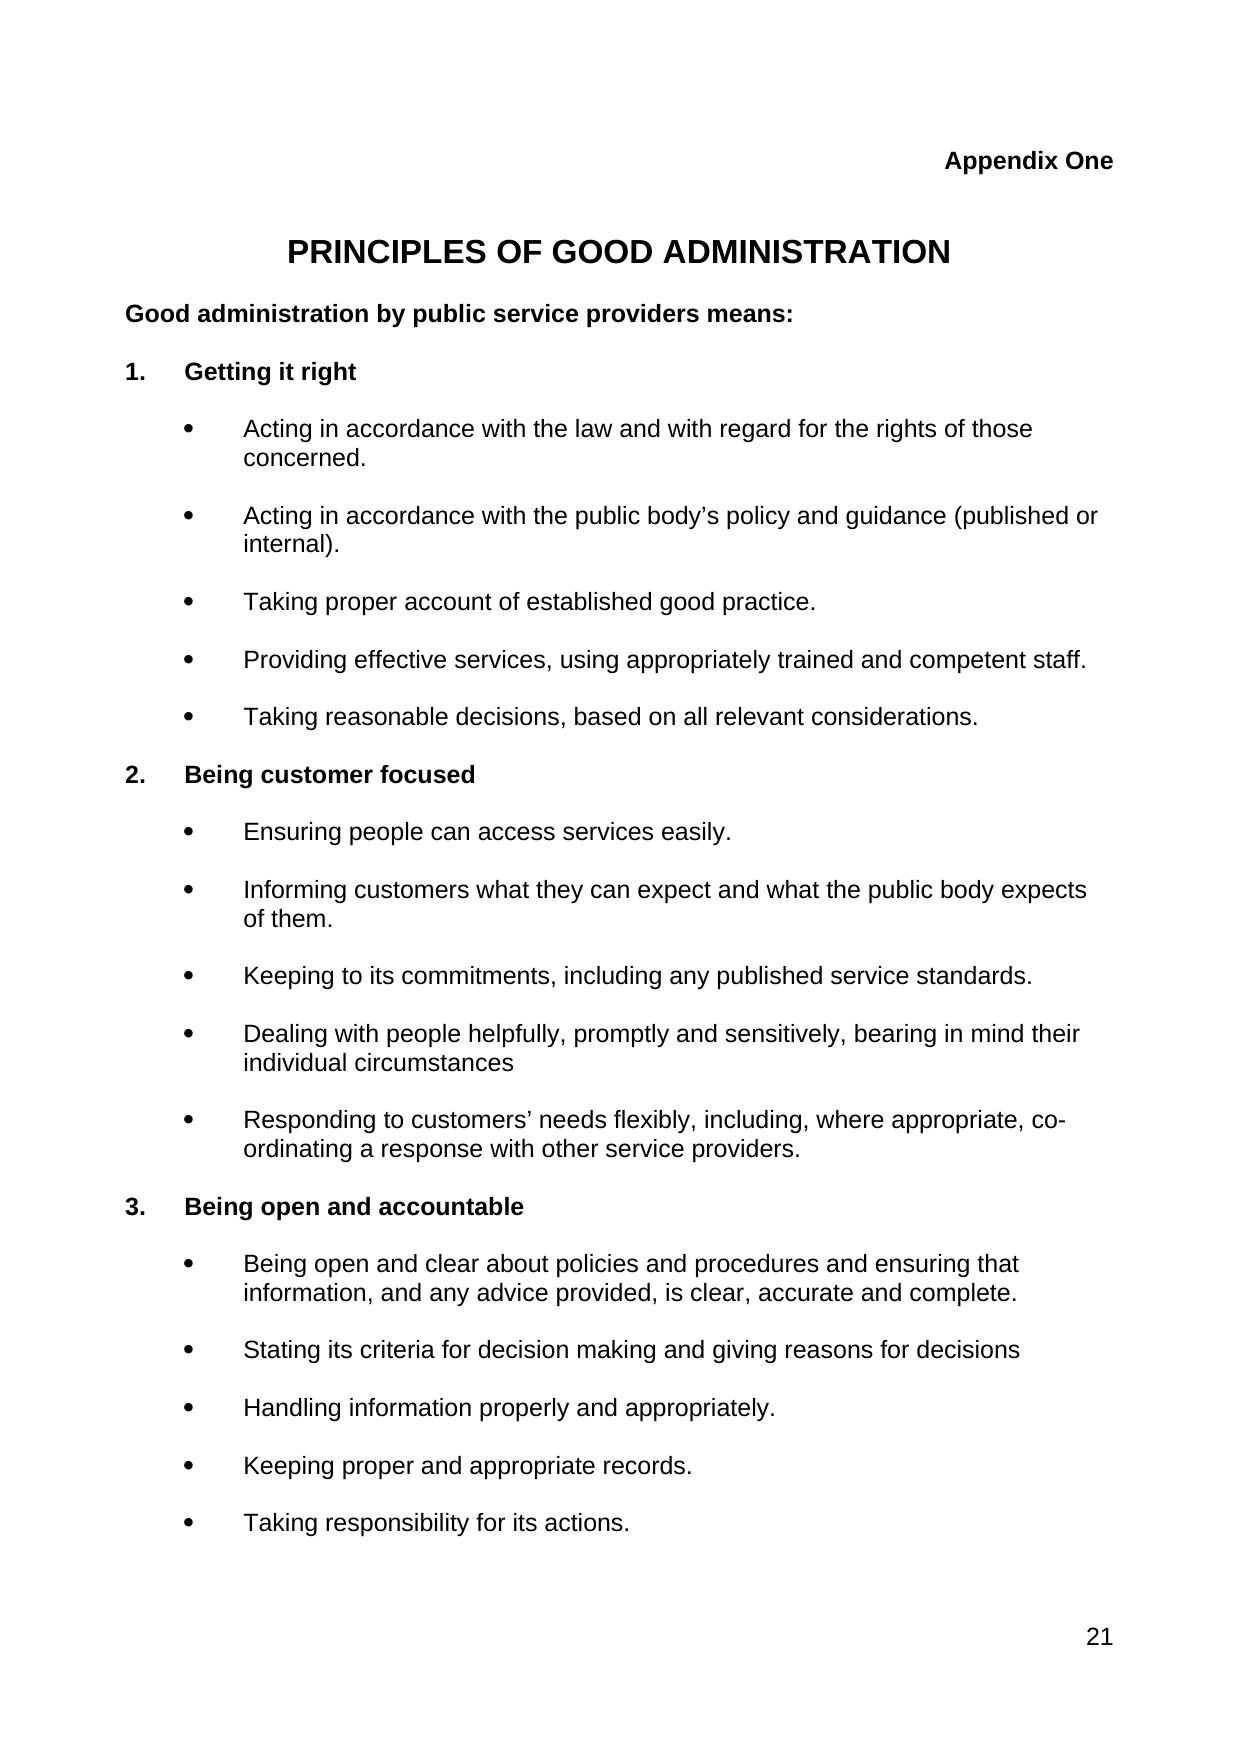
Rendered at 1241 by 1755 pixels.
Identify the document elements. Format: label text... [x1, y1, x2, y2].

text 2. Being customer focused [125, 760, 1113, 788]
list Keeping proper and appropriate records. [184, 1451, 1113, 1479]
text 1. Getting it right [125, 357, 1113, 386]
list Acting in accordance with the law and with regard for the rights of those concerned. [184, 414, 1113, 472]
list Responding to customers’ needs flexibly, including, where appropriate, co-ordinating a response with other service providers. [184, 1105, 1113, 1163]
text 3. Being open and accountable [125, 1192, 1113, 1220]
list Acting in accordance with the public body’s policy and guidance (published or internal). [184, 501, 1113, 558]
list Taking reasonable decisions, based on all relevant considerations. [184, 702, 1113, 731]
list Dealing with people helpfully, promptly and sensitively, bearing in mind their individual circumstances [184, 1019, 1113, 1076]
list Stating its criteria for decision making and giving reasons for decisions [184, 1335, 1113, 1364]
text Good administration by public service providers means: [125, 299, 1113, 328]
list Informing customers what they can expect and what the public body expects of them. [184, 875, 1113, 932]
list Providing effective services, using appropriately trained and competent staff. [184, 644, 1113, 673]
text Appendix One [125, 146, 1113, 174]
list Keeping to its commitments, including any published service standards. [184, 961, 1113, 990]
list Taking responsibility for its actions. [184, 1508, 1113, 1537]
list Ensuring people can access services easily. [184, 817, 1113, 846]
list Being open and clear about policies and procedures and ensuring that information, and any advice provided, is clear, accurate and complete. [184, 1249, 1113, 1307]
list Taking proper account of established good practice. [184, 587, 1113, 616]
text PRINCIPLES OF GOOD ADMINISTRATION [125, 232, 1113, 271]
list Handling information properly and appropriately. [184, 1393, 1113, 1422]
